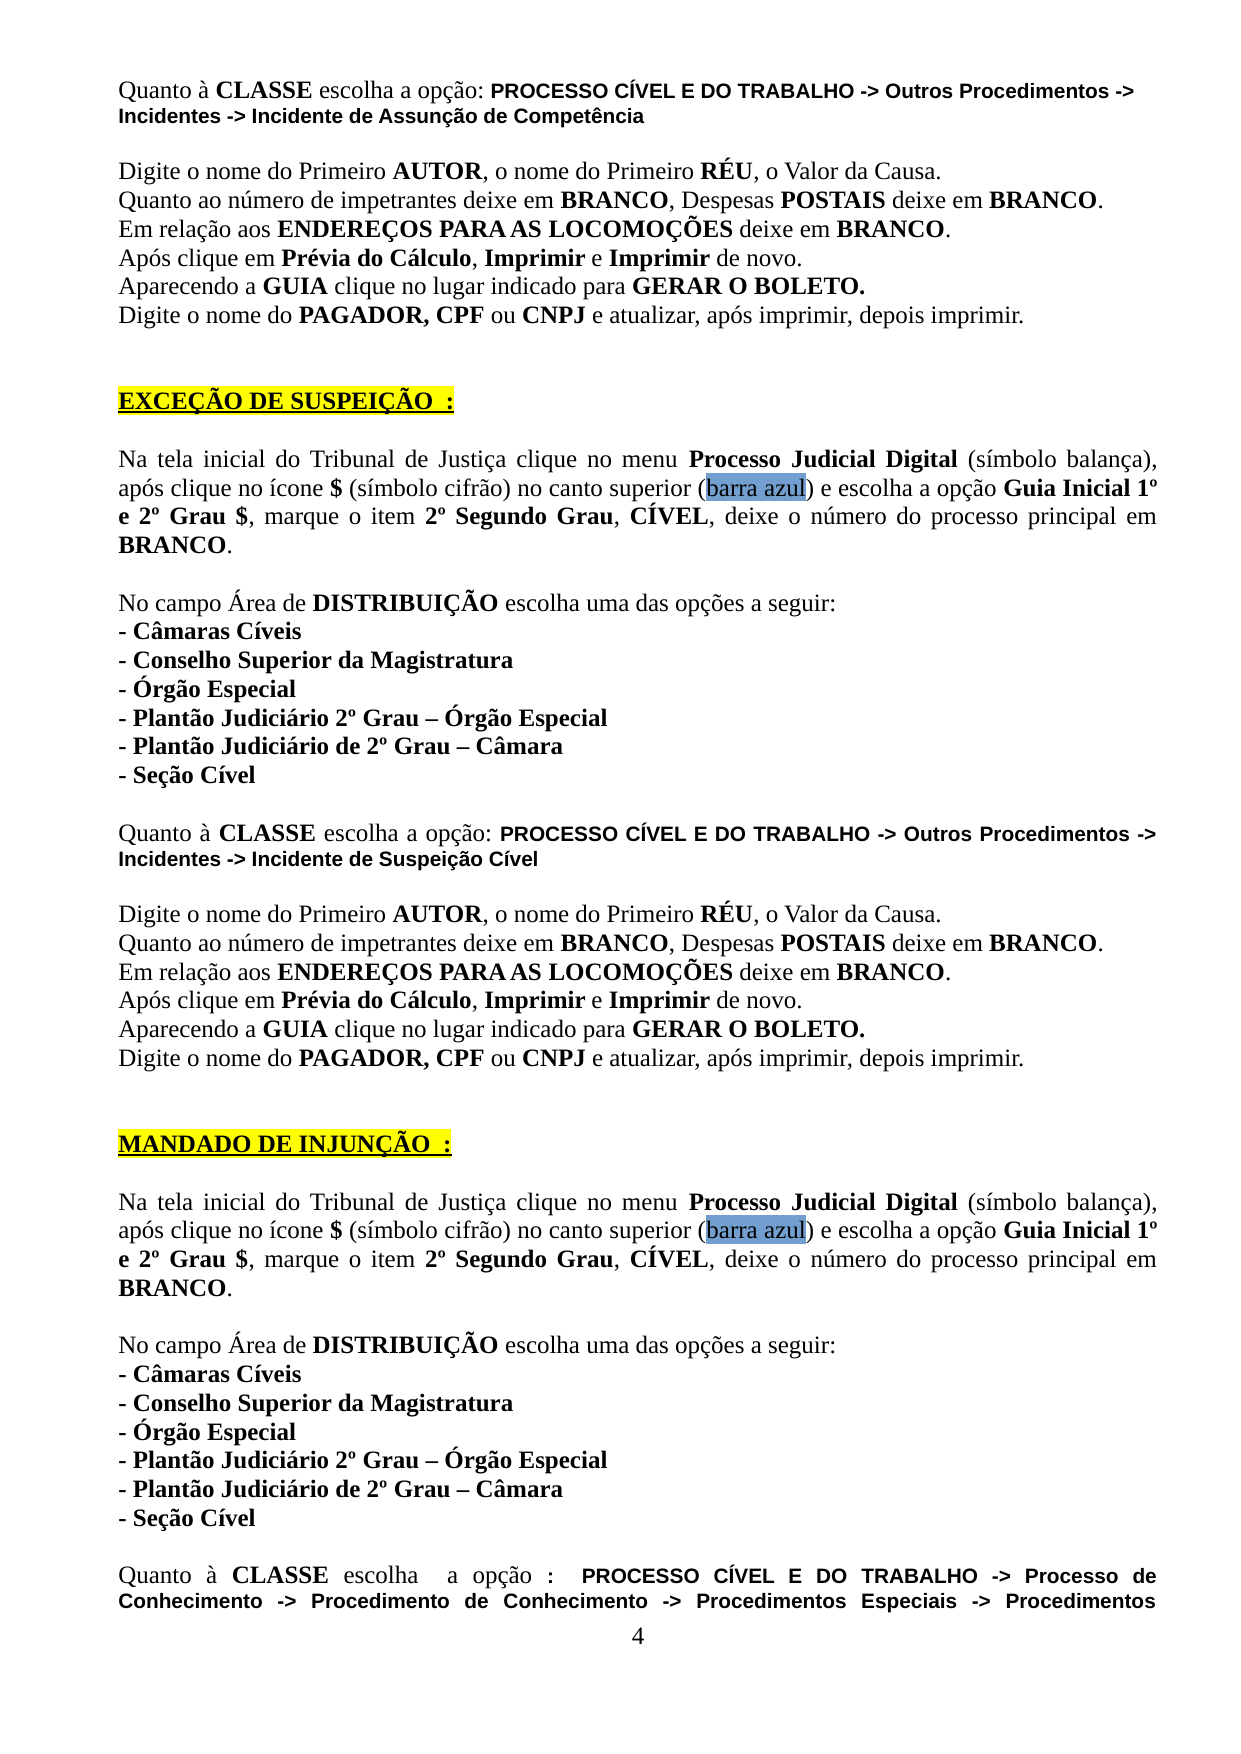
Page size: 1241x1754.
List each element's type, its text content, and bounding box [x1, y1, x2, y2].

text Aparecendo a GUIA clique no lugar indicado para GERAR O BOLETO. [118, 271, 1157, 300]
text - Câmaras Cíveis [118, 616, 1157, 645]
text - Conselho Superior da Magistratura [118, 645, 1157, 674]
text Quanto à CLASSE escolha a opção: PROCESSO CÍVEL E DO TRABALHO -> Outros Procedimentos -> Incidentes -> Incidente de Assunção de Competência [118, 75, 1157, 128]
text - Órgão Especial [118, 1417, 1157, 1445]
text Quanto ao número de impetrantes deixe em BRANCO, Despesas POSTAIS deixe em BRANCO. [118, 928, 1157, 957]
text No campo Área de DISTRIBUIÇÃO escolha uma das opções a seguir: [118, 588, 1157, 616]
text Após clique em Prévia do Cálculo, Imprimir e Imprimir de novo. [118, 985, 1157, 1014]
text - Seção Cível [118, 1503, 1157, 1532]
text Na tela inicial do Tribunal de Justiça clique no menu Processo Judicial Digital (símbolo balança), após clique no ícone $ (símbolo cifrão) no canto superior (barra azul) e escolha a opção Guia Inicial 1º e 2º Grau $, marque o item 2º Segundo Grau, CÍVEL, deixe o número do processo principal em BRANCO. [118, 444, 1157, 559]
text Digite o nome do PAGADOR, CPF ou CNPJ e atualizar, após imprimir, depois imprimir. [118, 300, 1157, 329]
text Após clique em Prévia do Cálculo, Imprimir e Imprimir de novo. [118, 243, 1157, 271]
text MANDADO DE INJUNÇÃO : [118, 1129, 1157, 1158]
text Na tela inicial do Tribunal de Justiça clique no menu Processo Judicial Digital (símbolo balança), após clique no ícone $ (símbolo cifrão) no canto superior (barra azul) e escolha a opção Guia Inicial 1º e 2º Grau $, marque o item 2º Segundo Grau, CÍVEL, deixe o número do processo principal em BRANCO. [118, 1187, 1157, 1302]
text - Conselho Superior da Magistratura [118, 1388, 1157, 1417]
text Quanto à CLASSE escolha a opção : PROCESSO CÍVEL E DO TRABALHO -> Processo de Conhecimento -> Procedimento de Conhecimento -> Procedimentos Especiais -> Procedimentos [118, 1560, 1157, 1613]
text Quanto ao número de impetrantes deixe em BRANCO, Despesas POSTAIS deixe em BRANCO. [118, 185, 1157, 214]
text - Seção Cível [118, 760, 1157, 789]
text - Câmaras Cíveis [118, 1359, 1157, 1388]
text Quanto à CLASSE escolha a opção: PROCESSO CÍVEL E DO TRABALHO -> Outros Procedimentos -> Incidentes -> Incidente de Suspeição Cível [118, 818, 1157, 870]
text Aparecendo a GUIA clique no lugar indicado para GERAR O BOLETO. [118, 1014, 1157, 1043]
text Em relação aos ENDEREÇOS PARA AS LOCOMOÇÕES deixe em BRANCO. [118, 214, 1157, 243]
text Digite o nome do Primeiro AUTOR, o nome do Primeiro RÉU, o Valor da Causa. [118, 156, 1157, 185]
text - Plantão Judiciário de 2º Grau – Câmara [118, 731, 1157, 760]
text - Plantão Judiciário de 2º Grau – Câmara [118, 1474, 1157, 1503]
text Digite o nome do PAGADOR, CPF ou CNPJ e atualizar, após imprimir, depois imprimir. [118, 1043, 1157, 1072]
text - Plantão Judiciário 2º Grau – Órgão Especial [118, 703, 1157, 731]
text - Plantão Judiciário 2º Grau – Órgão Especial [118, 1445, 1157, 1474]
text Em relação aos ENDEREÇOS PARA AS LOCOMOÇÕES deixe em BRANCO. [118, 957, 1157, 985]
text Digite o nome do Primeiro AUTOR, o nome do Primeiro RÉU, o Valor da Causa. [118, 899, 1157, 928]
text EXCEÇÃO DE SUSPEIÇÃO : [118, 386, 1157, 415]
text - Órgão Especial [118, 674, 1157, 703]
text No campo Área de DISTRIBUIÇÃO escolha uma das opções a seguir: [118, 1330, 1157, 1359]
